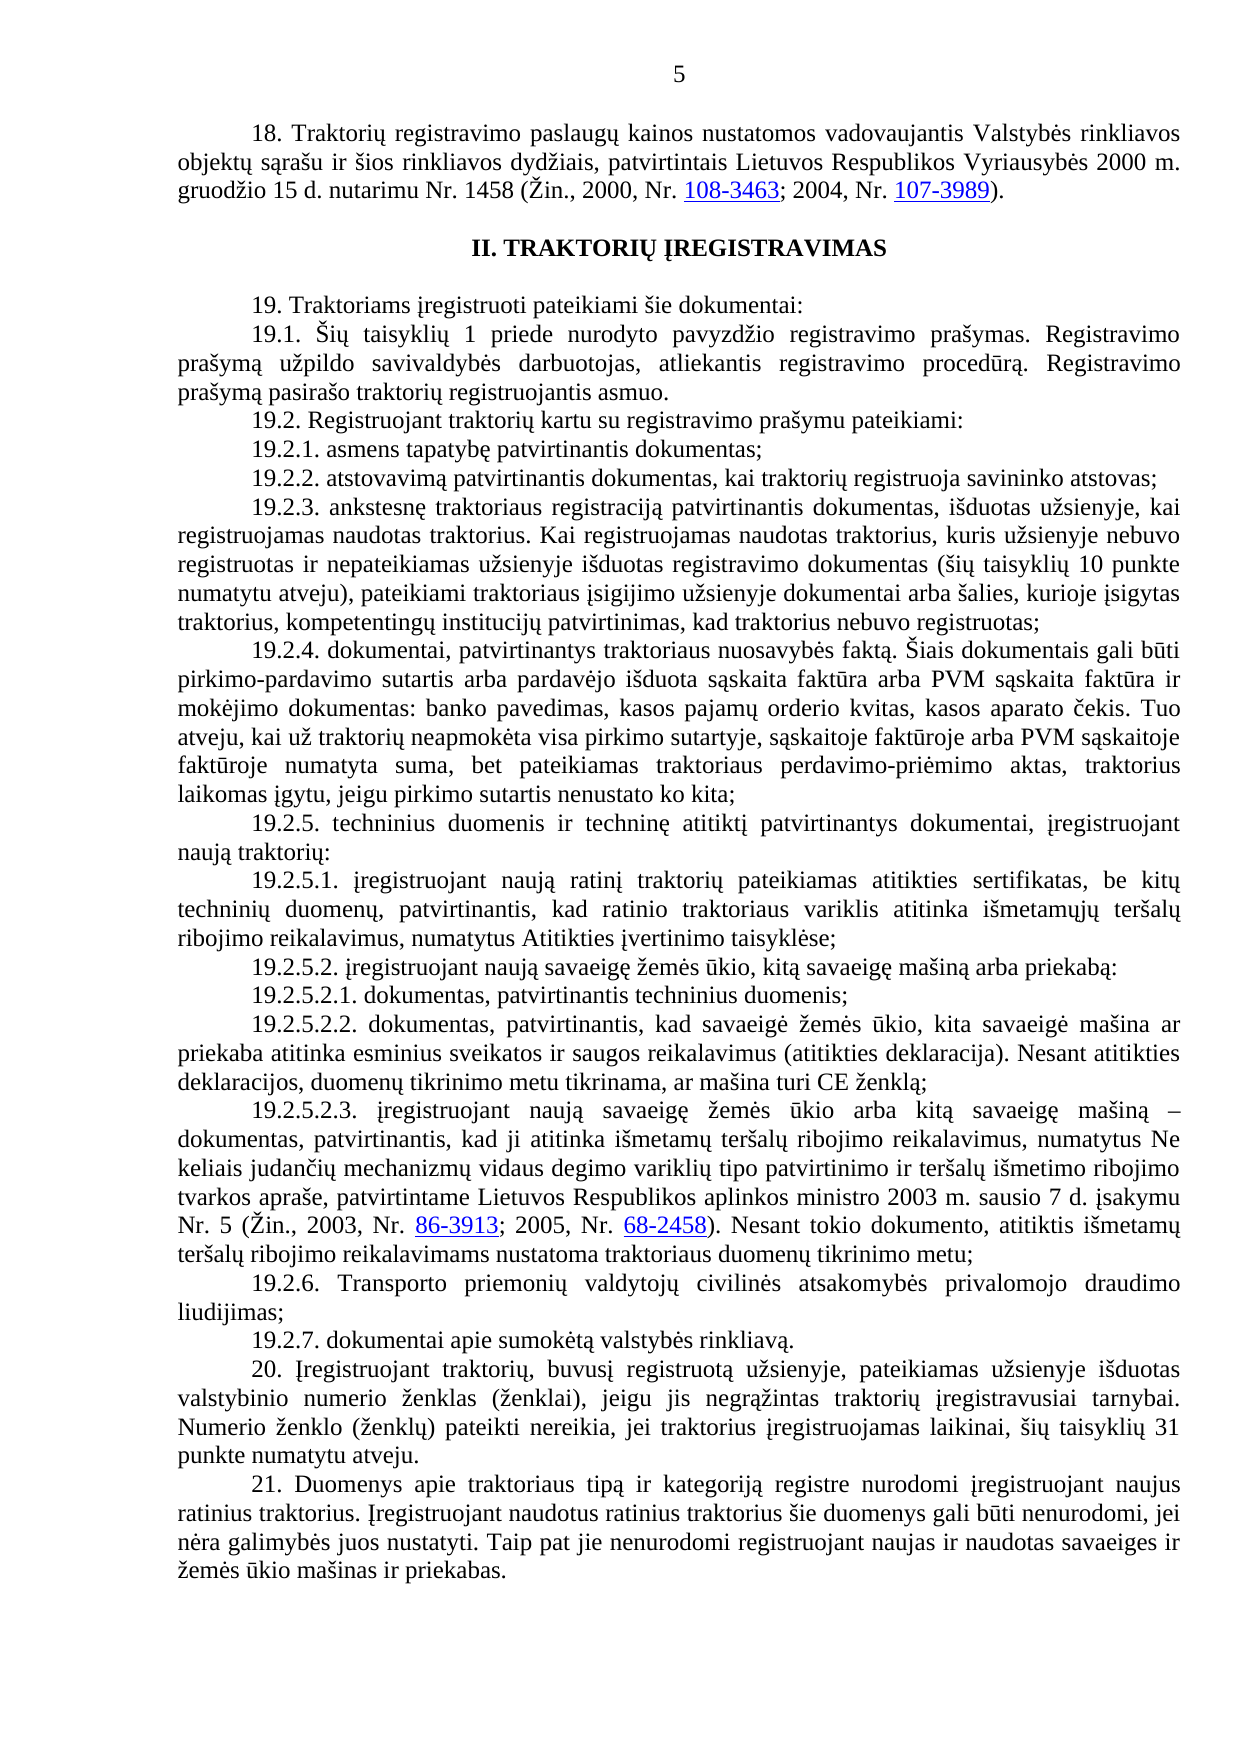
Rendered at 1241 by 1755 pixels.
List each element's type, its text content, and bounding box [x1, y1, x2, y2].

text 19.2.6. Transporto priemonių valdytojų civilinės atsakomybės privalomojo draudimo liudijimas; [177, 1268, 1181, 1326]
text II. TRAKTORIŲ ĮREGISTRAVIMAS [177, 233, 1181, 262]
text 21. Duomenys apie traktoriaus tipą ir kategoriją registre nurodomi įregistruojant naujus ratinius traktorius. Įregistruojant naudotus ratinius traktorius šie duomenys gali būti nenurodomi, jei nėra galimybės juos nustatyti. Taip pat jie nenurodomi registruojant naujas ir naudotas savaeiges ir žemės ūkio mašinas ir priekabas. [177, 1469, 1181, 1584]
text 19.2.5. techninius duomenis ir techninę atitiktį patvirtinantys dokumentai, įregistruojant naują traktorių: [177, 808, 1181, 866]
text 19.2.7. dokumentai apie sumokėtą valstybės rinkliavą. [177, 1326, 1181, 1354]
text 19.2. Registruojant traktorių kartu su registravimo prašymu pateikiami: [177, 406, 1181, 434]
text 19.2.5.2. įregistruojant naują savaeigę žemės ūkio, kitą savaeigę mašiną arba priekabą: [177, 952, 1181, 981]
text 20. Įregistruojant traktorių, buvusį registruotą užsienyje, pateikiamas užsienyje išduotas valstybinio numerio ženklas (ženklai), jeigu jis negrąžintas traktorių įregistravusiai tarnybai. Numerio ženklo (ženklų) pateikti nereikia, jei traktorius įregistruojamas laikinai, šių taisyklių 31 punkte numatytu atveju. [177, 1354, 1181, 1469]
text 19.2.5.1. įregistruojant naują ratinį traktorių pateikiamas atitikties sertifikatas, be kitų techninių duomenų, patvirtinantis, kad ratinio traktoriaus variklis atitinka išmetamųjų teršalų ribojimo reikalavimus, numatytus Atitikties įvertinimo taisyklėse; [177, 866, 1181, 952]
text 19.1. Šių taisyklių 1 priede nurodyto pavyzdžio registravimo prašymas. Registravimo prašymą užpildo savivaldybės darbuotojas, atliekantis registravimo procedūrą. Registravimo prašymą pasirašo traktorių registruojantis asmuo. [177, 319, 1181, 406]
text 19.2.2. atstovavimą patvirtinantis dokumentas, kai traktorių registruoja savininko atstovas; [177, 463, 1181, 492]
text 19.2.5.2.2. dokumentas, patvirtinantis, kad savaeigė žemės ūkio, kita savaeigė mašina ar priekaba atitinka esminius sveikatos ir saugos reikalavimus (atitikties deklaracija). Nesant atitikties deklaracijos, duomenų tikrinimo metu tikrinama, ar mašina turi CE ženklą; [177, 1009, 1181, 1096]
text 19.2.5.2.3. įregistruojant naują savaeigę žemės ūkio arba kitą savaeigę mašiną – dokumentas, patvirtinantis, kad ji atitinka išmetamų teršalų ribojimo reikalavimus, numatytus Ne keliais judančių mechanizmų vidaus degimo variklių tipo patvirtinimo ir teršalų išmetimo ribojimo tvarkos apraše, patvirtintame Lietuvos Respublikos aplinkos ministro 2003 m. sausio 7 d. įsakymu Nr. 5 (Žin., 2003, Nr. 86-3913; 2005, Nr. 68-2458). Nesant tokio dokumento, atitiktis išmetamų teršalų ribojimo reikalavimams nustatoma traktoriaus duomenų tikrinimo metu; [177, 1096, 1181, 1268]
text 19. Traktoriams įregistruoti pateikiami šie dokumentai: [177, 291, 1181, 319]
text 19.2.3. ankstesnę traktoriaus registraciją patvirtinantis dokumentas, išduotas užsienyje, kai registruojamas naudotas traktorius. Kai registruojamas naudotas traktorius, kuris užsienyje nebuvo registruotas ir nepateikiamas užsienyje išduotas registravimo dokumentas (šių taisyklių 10 punkte numatytu atveju), pateikiami traktoriaus įsigijimo užsienyje dokumentai arba šalies, kurioje įsigytas traktorius, kompetentingų institucijų patvirtinimas, kad traktorius nebuvo registruotas; [177, 492, 1181, 636]
text 19.2.4. dokumentai, patvirtinantys traktoriaus nuosavybės faktą. Šiais dokumentais gali būti pirkimo-pardavimo sutartis arba pardavėjo išduota sąskaita faktūra arba PVM sąskaita faktūra ir mokėjimo dokumentas: banko pavedimas, kasos pajamų orderio kvitas, kasos aparato čekis. Tuo atveju, kai už traktorių neapmokėta visa pirkimo sutartyje, sąskaitoje faktūroje arba PVM sąskaitoje faktūroje numatyta suma, bet pateikiamas traktoriaus perdavimo-priėmimo aktas, traktorius laikomas įgytu, jeigu pirkimo sutartis nenustato ko kita; [177, 636, 1181, 808]
text 19.2.5.2.1. dokumentas, patvirtinantis techninius duomenis; [177, 981, 1181, 1009]
text 19.2.1. asmens tapatybę patvirtinantis dokumentas; [177, 434, 1181, 463]
text 18. Traktorių registravimo paslaugų kainos nustatomos vadovaujantis Valstybės rinkliavos objektų sąrašu ir šios rinkliavos dydžiais, patvirtintais Lietuvos Respublikos Vyriausybės 2000 m. gruodžio 15 d. nutarimu Nr. 1458 (Žin., 2000, Nr. 108-3463; 2004, Nr. 107-3989). [177, 118, 1181, 204]
